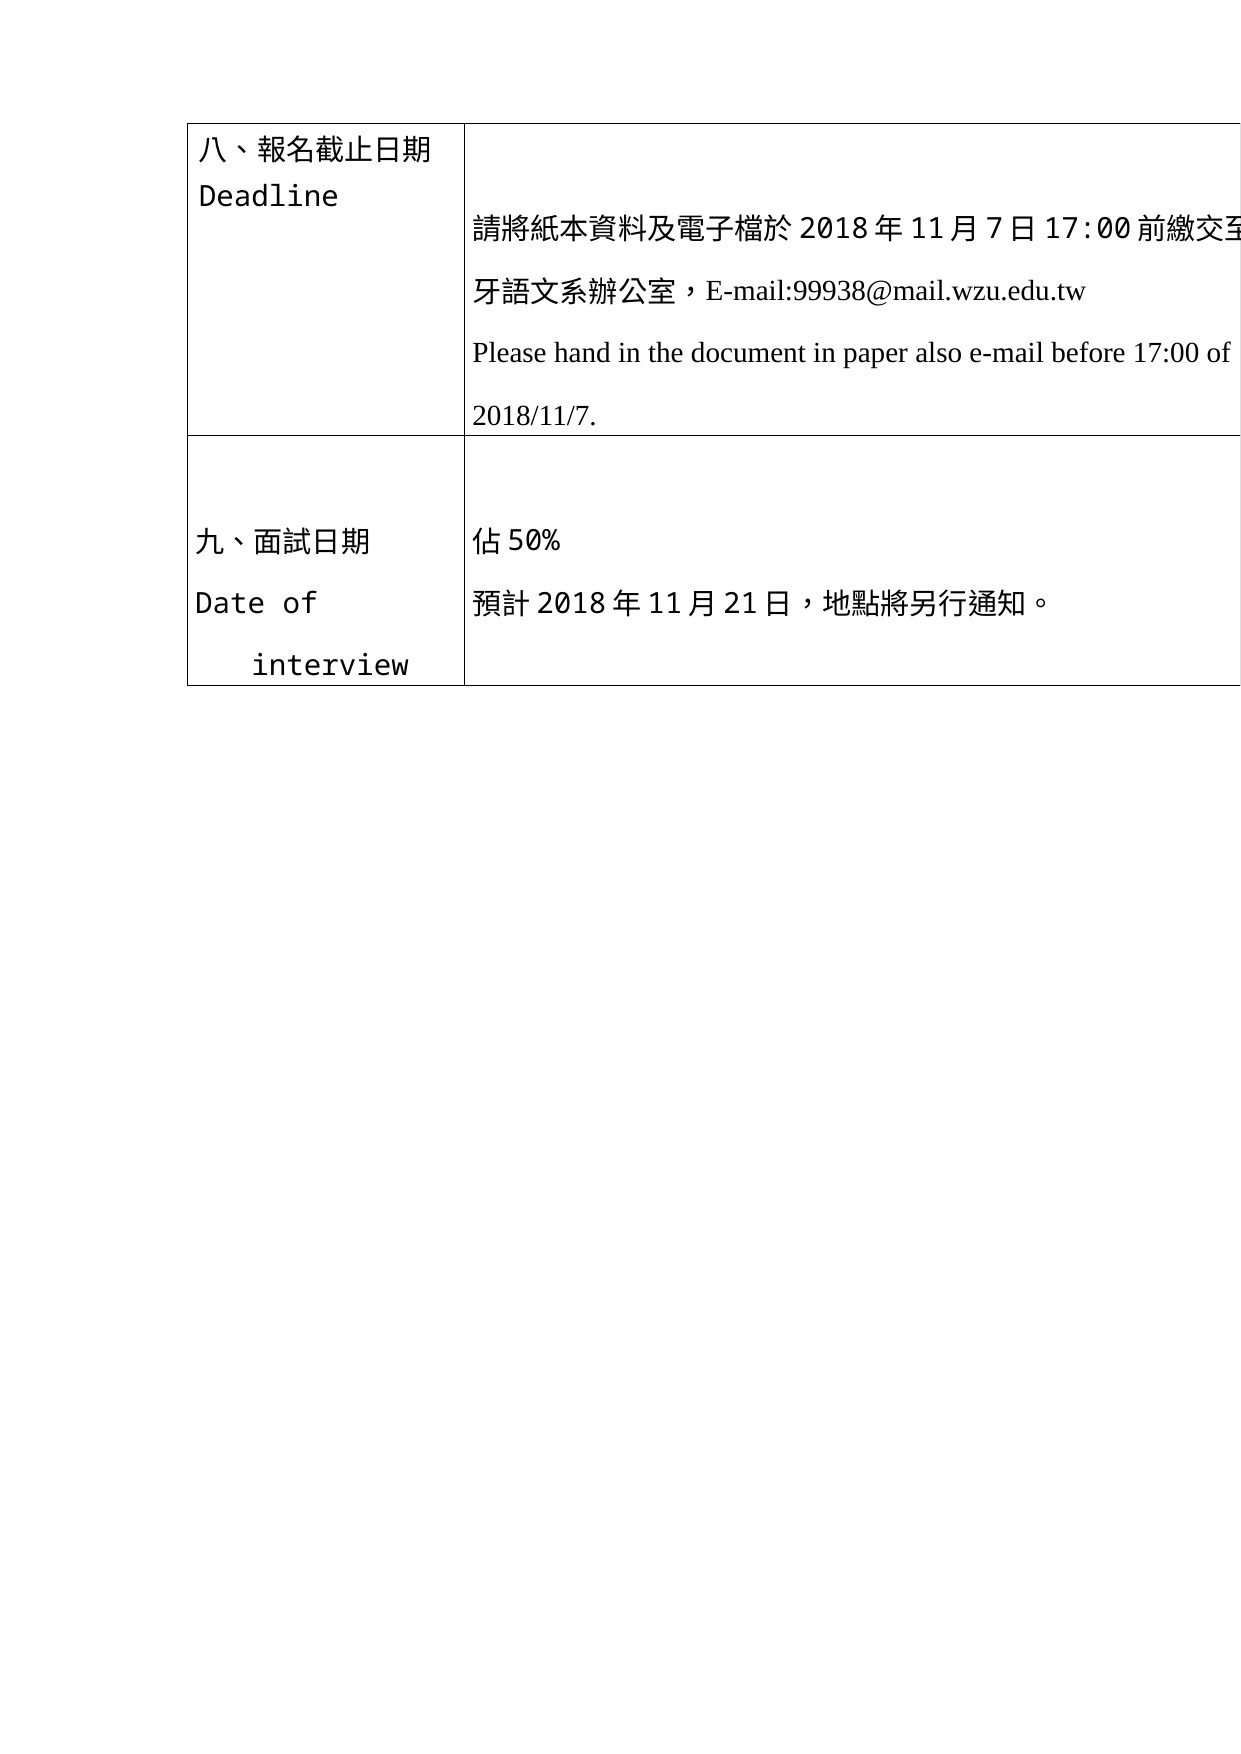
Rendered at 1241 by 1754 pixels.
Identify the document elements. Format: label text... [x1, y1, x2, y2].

table_cell 佔50% 預計2018年11月21日，地點將另行通知。 [465, 436, 1240, 685]
table_cell 九、面試日期 Date of interview [188, 436, 464, 685]
table_cell 八、報名截止日期 Deadline [188, 124, 464, 435]
table_cell 請將紙本資料及電子檔於2018年11月7日17:00前繳交至西班牙語文系辦公室，E-mail:99938@mail.wzu.edu.tw Please hand in the document in paper also e-mail before 17:00 of 2018/11/7. [465, 124, 1240, 435]
